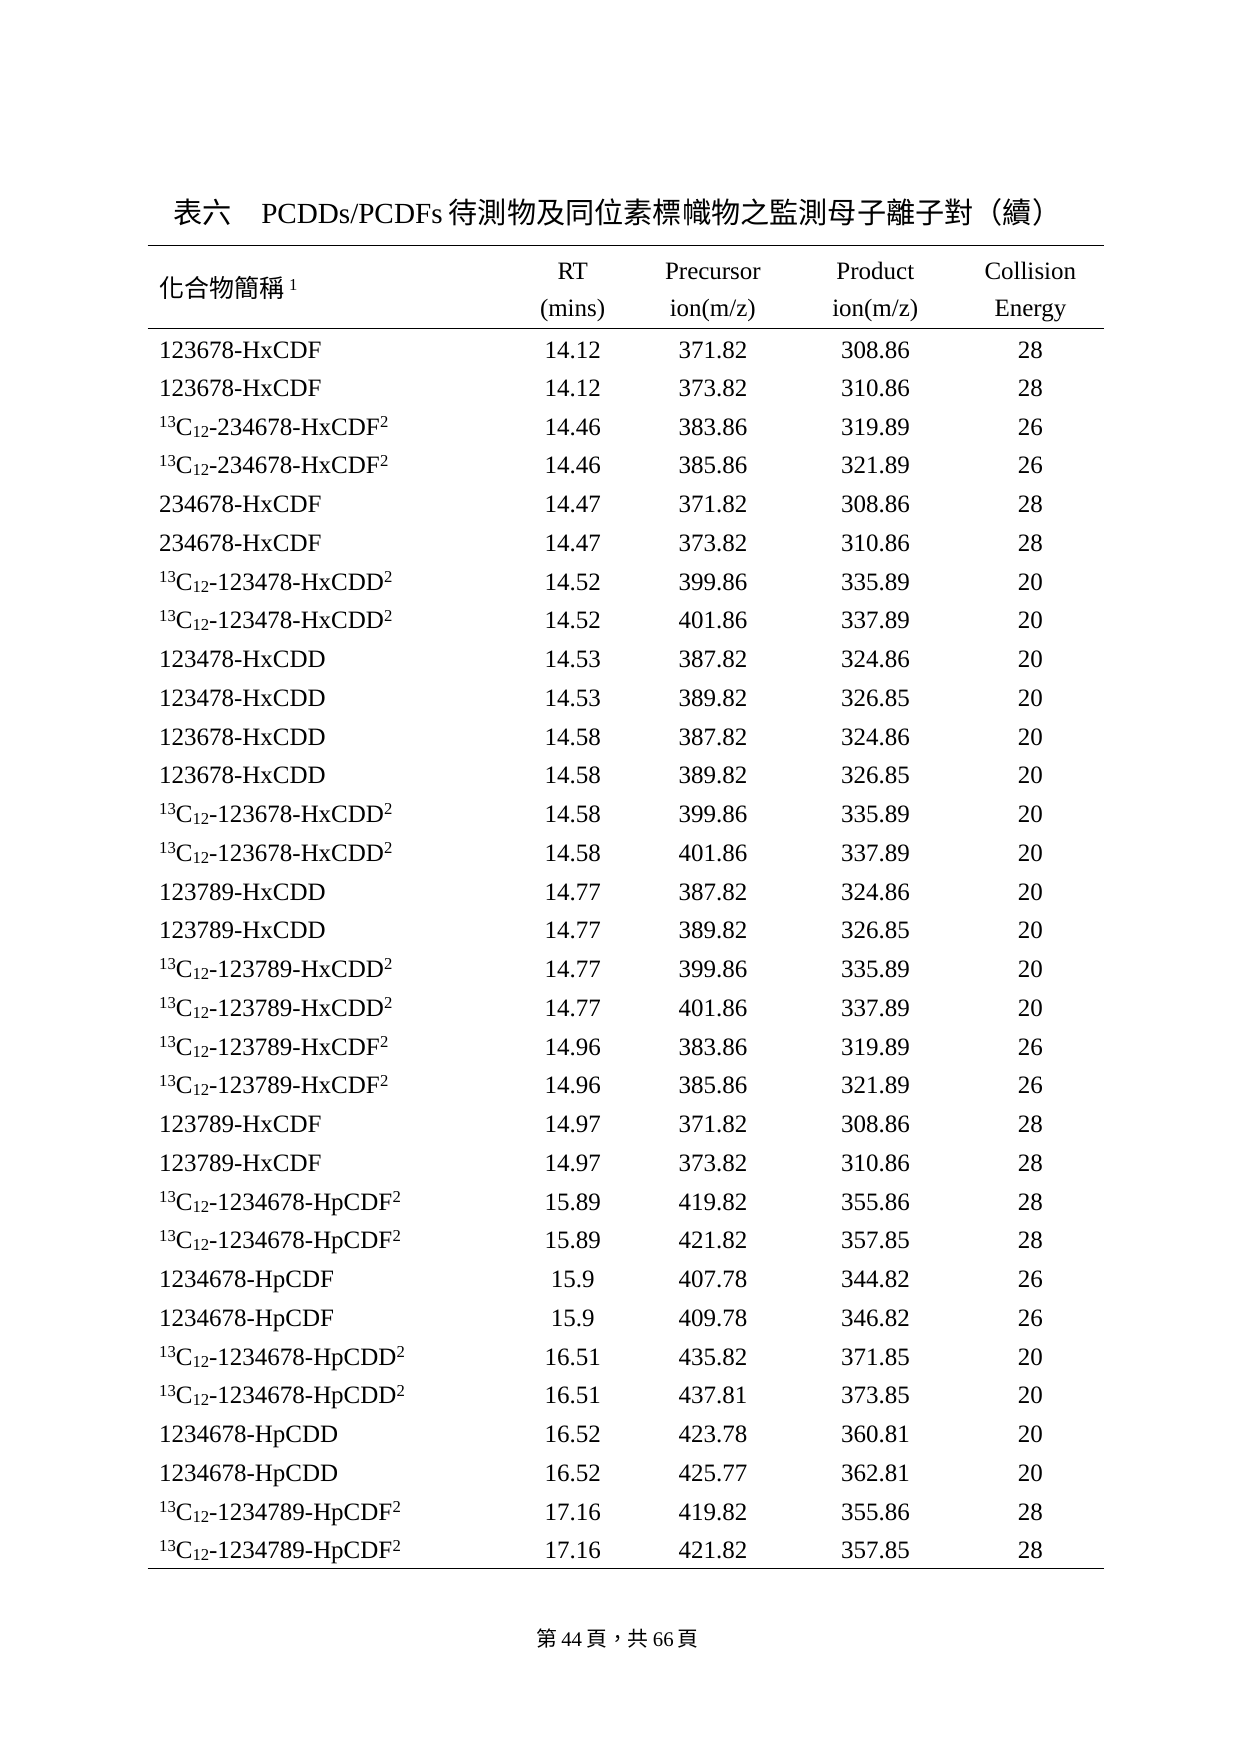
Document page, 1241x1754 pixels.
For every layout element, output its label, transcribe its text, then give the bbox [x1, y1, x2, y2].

table_cell 16.51 [513, 1335, 631, 1374]
table_cell 399.86 [631, 793, 794, 831]
table_cell 401.86 [631, 831, 794, 870]
table_cell 14.52 [513, 599, 631, 638]
table_cell 419.82 [631, 1180, 794, 1219]
table_cell 28 [956, 329, 1104, 366]
table_cell 383.86 [631, 405, 794, 444]
table_cell 308.86 [794, 329, 956, 366]
table_cell 344.82 [794, 1258, 956, 1296]
table_cell 14.77 [513, 870, 631, 909]
table_cell 13C12-123678-HxCDD2 [148, 793, 513, 831]
table_cell 13C12-234678-HxCDF2 [148, 405, 513, 444]
table_cell 371.82 [631, 1103, 794, 1141]
table_cell 373.82 [631, 521, 794, 560]
table_cell 387.82 [631, 715, 794, 754]
table_cell 310.86 [794, 521, 956, 560]
table_cell 20 [956, 1335, 1104, 1374]
table_cell 123678-HxCDD [148, 715, 513, 754]
table_cell 373.82 [631, 366, 794, 405]
table_cell 1234678-HpCDF [148, 1258, 513, 1296]
table_cell 14.46 [513, 405, 631, 444]
text 表六 PCDDs/PCDFs待測物及同位素標幟物之監測母子離子對（續） [148, 190, 1087, 232]
table_cell 409.78 [631, 1296, 794, 1335]
table_cell 14.96 [513, 1025, 631, 1064]
table_cell 389.82 [631, 909, 794, 948]
table_cell 20 [956, 754, 1104, 793]
table_cell 26 [956, 1064, 1104, 1103]
table_cell 20 [956, 676, 1104, 715]
table_cell 14.46 [513, 444, 631, 483]
table_cell 308.86 [794, 483, 956, 521]
table_cell 28 [956, 483, 1104, 521]
table_cell 407.78 [631, 1258, 794, 1296]
table_cell 335.89 [794, 793, 956, 831]
table_cell 13C12-123789-HxCDF2 [148, 1064, 513, 1103]
table_cell 123478-HxCDD [148, 676, 513, 715]
table_cell 20 [956, 560, 1104, 599]
table_cell 14.12 [513, 366, 631, 405]
table_cell 20 [956, 909, 1104, 948]
table_cell 419.82 [631, 1490, 794, 1529]
table_cell 335.89 [794, 560, 956, 599]
table_header RT (mins) [513, 246, 631, 328]
table_cell 123789-HxCDF [148, 1103, 513, 1141]
table_cell 234678-HxCDF [148, 521, 513, 560]
table_cell 324.86 [794, 638, 956, 676]
table_cell 324.86 [794, 870, 956, 909]
table_cell 26 [956, 1258, 1104, 1296]
table_cell 28 [956, 1180, 1104, 1219]
table_header Precursor ion(m/z) [631, 246, 794, 328]
table_header Product ion(m/z) [794, 246, 956, 328]
table_cell 310.86 [794, 1141, 956, 1180]
table_cell 401.86 [631, 986, 794, 1025]
table_cell 28 [956, 1219, 1104, 1258]
table_cell 20 [956, 870, 1104, 909]
table_cell 17.16 [513, 1529, 631, 1568]
table_cell 123678-HxCDF [148, 329, 513, 366]
table_cell 20 [956, 599, 1104, 638]
table_cell 423.78 [631, 1413, 794, 1451]
table_cell 15.9 [513, 1258, 631, 1296]
table_cell 437.81 [631, 1374, 794, 1413]
table_cell 319.89 [794, 1025, 956, 1064]
table_cell 385.86 [631, 1064, 794, 1103]
table_cell 28 [956, 1141, 1104, 1180]
table_cell 28 [956, 1103, 1104, 1141]
table_cell 20 [956, 831, 1104, 870]
table_cell 14.58 [513, 793, 631, 831]
table_cell 13C12-1234678-HpCDF2 [148, 1219, 513, 1258]
table_cell 14.77 [513, 948, 631, 986]
table_cell 371.85 [794, 1335, 956, 1374]
table_cell 16.51 [513, 1374, 631, 1413]
table_cell 362.81 [794, 1451, 956, 1490]
table_cell 13C12-1234678-HpCDD2 [148, 1374, 513, 1413]
table_cell 14.47 [513, 521, 631, 560]
table_cell 13C12-1234789-HpCDF2 [148, 1490, 513, 1529]
table_cell 15.89 [513, 1180, 631, 1219]
table_cell 28 [956, 1529, 1104, 1568]
table_cell 20 [956, 1451, 1104, 1490]
table_cell 399.86 [631, 948, 794, 986]
table_cell 337.89 [794, 986, 956, 1025]
table_cell 1234678-HpCDF [148, 1296, 513, 1335]
table_cell 14.97 [513, 1141, 631, 1180]
table_cell 14.58 [513, 831, 631, 870]
table_cell 346.82 [794, 1296, 956, 1335]
table_cell 321.89 [794, 1064, 956, 1103]
table_cell 123678-HxCDF [148, 366, 513, 405]
table_cell 28 [956, 366, 1104, 405]
table_cell 421.82 [631, 1219, 794, 1258]
table_cell 26 [956, 405, 1104, 444]
table_cell 13C12-1234678-HpCDD2 [148, 1335, 513, 1374]
table_cell 14.53 [513, 638, 631, 676]
table_cell 14.77 [513, 909, 631, 948]
table_cell 14.96 [513, 1064, 631, 1103]
table_cell 357.85 [794, 1529, 956, 1568]
table_cell 14.53 [513, 676, 631, 715]
table_cell 14.12 [513, 329, 631, 366]
table_cell 326.85 [794, 676, 956, 715]
table_cell 26 [956, 1296, 1104, 1335]
table_cell 123789-HxCDD [148, 870, 513, 909]
table_cell 123789-HxCDF [148, 1141, 513, 1180]
table_cell 385.86 [631, 444, 794, 483]
table_cell 319.89 [794, 405, 956, 444]
table_cell 14.77 [513, 986, 631, 1025]
table_cell 13C12-1234678-HpCDF2 [148, 1180, 513, 1219]
table_cell 355.86 [794, 1180, 956, 1219]
table_cell 17.16 [513, 1490, 631, 1529]
table_cell 13C12-123478-HxCDD2 [148, 560, 513, 599]
table_cell 357.85 [794, 1219, 956, 1258]
table_cell 383.86 [631, 1025, 794, 1064]
table_header Collision Energy [956, 246, 1104, 328]
table_cell 14.47 [513, 483, 631, 521]
table_cell 399.86 [631, 560, 794, 599]
table_cell 389.82 [631, 754, 794, 793]
table_cell 234678-HxCDF [148, 483, 513, 521]
table_cell 123678-HxCDD [148, 754, 513, 793]
table_cell 20 [956, 1413, 1104, 1451]
table_cell 321.89 [794, 444, 956, 483]
table_cell 28 [956, 521, 1104, 560]
table_cell 337.89 [794, 599, 956, 638]
table_cell 1234678-HpCDD [148, 1413, 513, 1451]
table_cell 387.82 [631, 638, 794, 676]
table_cell 373.82 [631, 1141, 794, 1180]
table_cell 1234678-HpCDD [148, 1451, 513, 1490]
table_cell 371.82 [631, 483, 794, 521]
table_cell 14.58 [513, 715, 631, 754]
table_cell 425.77 [631, 1451, 794, 1490]
table_cell 20 [956, 638, 1104, 676]
table_cell 335.89 [794, 948, 956, 986]
table_cell 324.86 [794, 715, 956, 754]
table_cell 14.97 [513, 1103, 631, 1141]
table_cell 13C12-123478-HxCDD2 [148, 599, 513, 638]
table_cell 20 [956, 1374, 1104, 1413]
table_cell 13C12-123789-HxCDD2 [148, 948, 513, 986]
table_cell 15.89 [513, 1219, 631, 1258]
table_cell 13C12-123789-HxCDD2 [148, 986, 513, 1025]
table_header 化合物簡稱1 [148, 246, 513, 328]
table_cell 373.85 [794, 1374, 956, 1413]
table_cell 387.82 [631, 870, 794, 909]
table_cell 310.86 [794, 366, 956, 405]
table_cell 355.86 [794, 1490, 956, 1529]
table_cell 337.89 [794, 831, 956, 870]
table_cell 20 [956, 715, 1104, 754]
table_cell 14.52 [513, 560, 631, 599]
table_cell 123478-HxCDD [148, 638, 513, 676]
table_cell 421.82 [631, 1529, 794, 1568]
table_cell 401.86 [631, 599, 794, 638]
table_cell 326.85 [794, 909, 956, 948]
table_cell 13C12-123678-HxCDD2 [148, 831, 513, 870]
table_cell 389.82 [631, 676, 794, 715]
table_cell 360.81 [794, 1413, 956, 1451]
table_cell 326.85 [794, 754, 956, 793]
table_cell 435.82 [631, 1335, 794, 1374]
table_cell 13C12-1234789-HpCDF2 [148, 1529, 513, 1568]
table_cell 26 [956, 444, 1104, 483]
table_cell 308.86 [794, 1103, 956, 1141]
table_cell 16.52 [513, 1413, 631, 1451]
table_cell 15.9 [513, 1296, 631, 1335]
table_cell 20 [956, 793, 1104, 831]
table_cell 123789-HxCDD [148, 909, 513, 948]
table_cell 28 [956, 1490, 1104, 1529]
table_cell 26 [956, 1025, 1104, 1064]
table_cell 14.58 [513, 754, 631, 793]
table_cell 13C12-234678-HxCDF2 [148, 444, 513, 483]
table_cell 20 [956, 986, 1104, 1025]
table_cell 20 [956, 948, 1104, 986]
table_cell 16.52 [513, 1451, 631, 1490]
table_cell 13C12-123789-HxCDF2 [148, 1025, 513, 1064]
table_cell 371.82 [631, 329, 794, 366]
